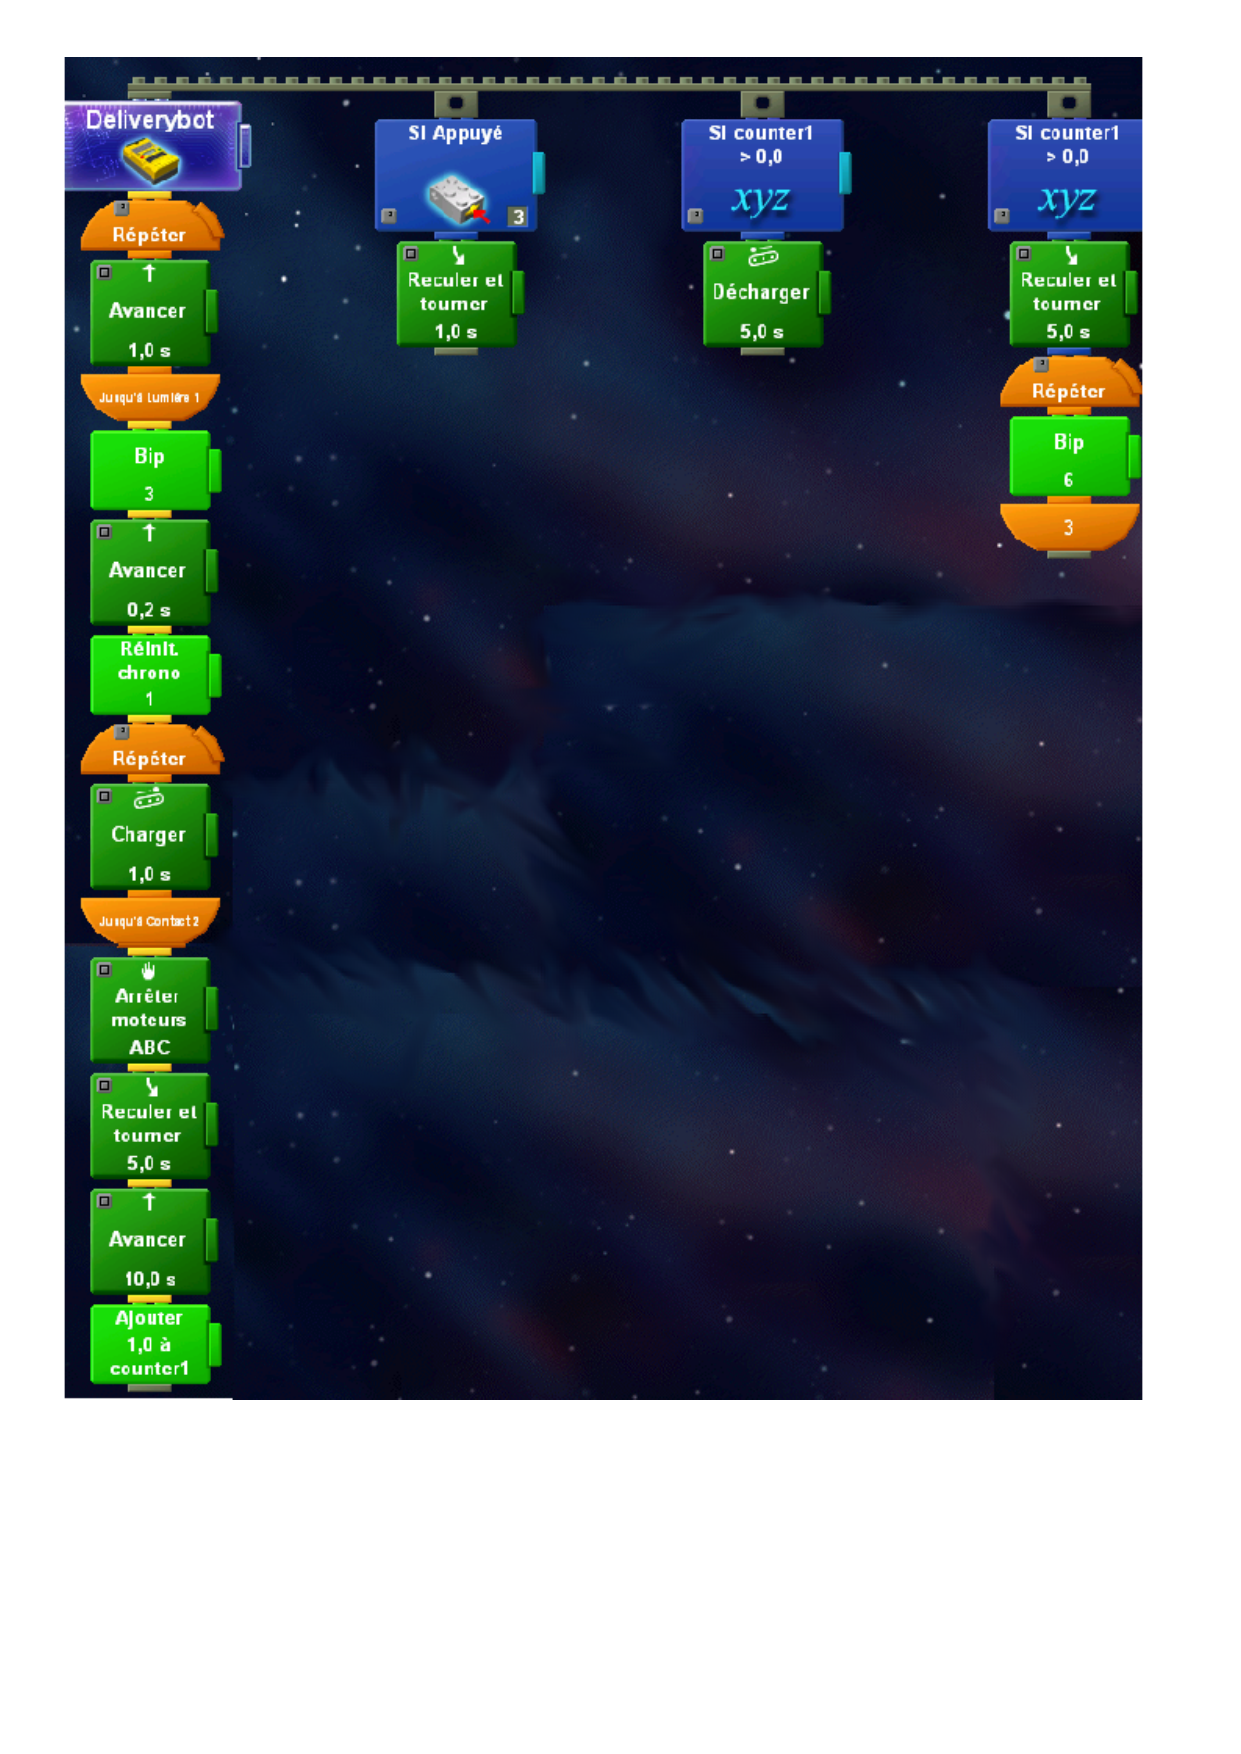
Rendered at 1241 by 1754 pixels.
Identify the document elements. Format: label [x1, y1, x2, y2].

picture [64, 57, 1143, 1400]
